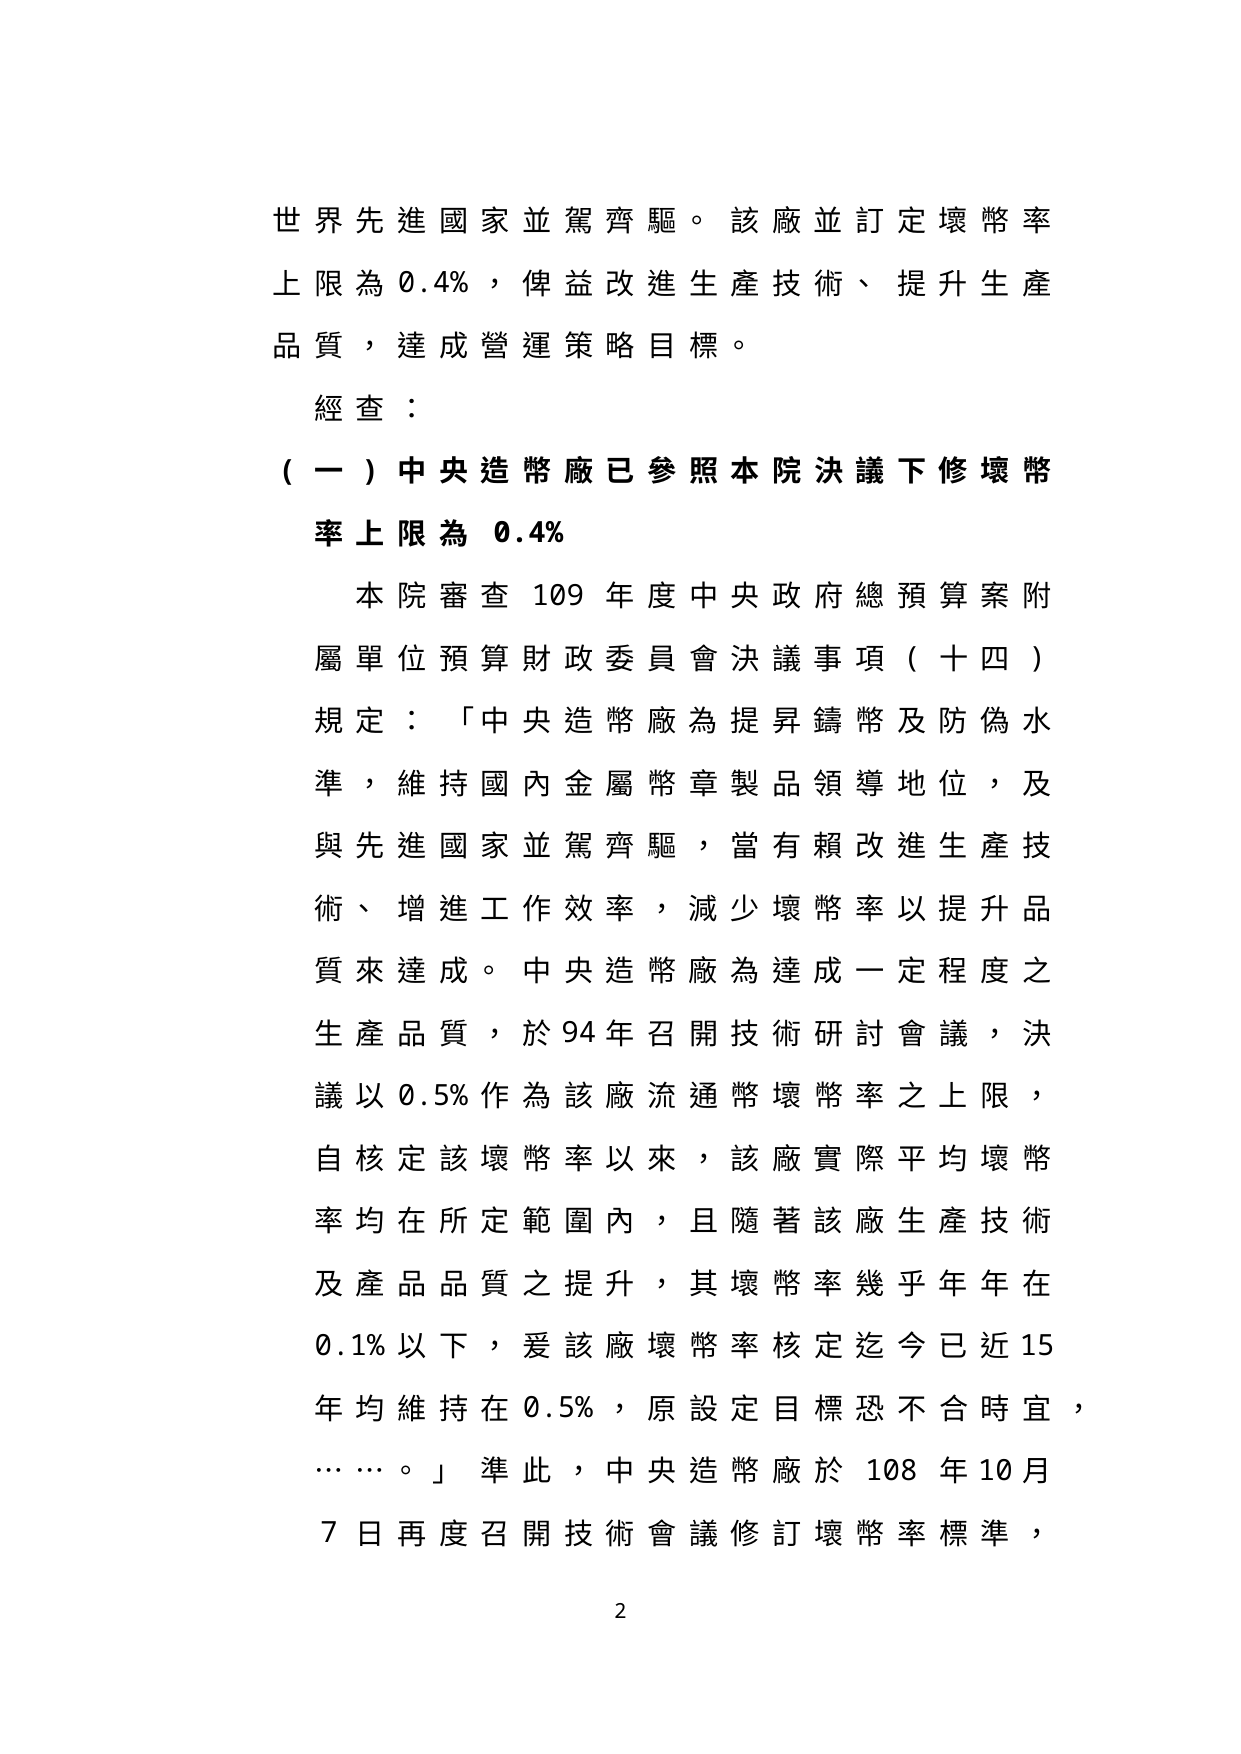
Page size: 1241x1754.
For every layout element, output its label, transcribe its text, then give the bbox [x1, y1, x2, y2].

text 本院審查109年度中央政府總預算案附屬單位預算財政委員會決議事項(十四)規定：「中央造幣廠為提昇鑄幣及防偽水準，維持國內金屬幣章製品領導地位，及與先進國家並駕齊驅，當有賴改進生產技術、增進工作效率，減少壞幣率以提升品質來達成。中央造幣廠為達成一定程度之生產品質，於94年召開技術研討會議，決議以0.5%作為該廠流通幣壞幣率之上限，自核定該壞幣率以來，該廠實際平均壞幣率均在所定範圍內，且隨著該廠生產技術及產品品質之提升，其壞幣率幾乎年年在0.1%以下，爰該廠壞幣率核定迄今已近15年均維持在0.5%，原設定目標恐不合時宜，……。」準此，中央造幣廠於108年10月7日再度召開技術會議修訂壞幣率標準，決議自109年起調降壞幣率上限為0.4%。 [271, 552, 1058, 1552]
text (一)中央造幣廠已參照本院決議下修壞幣率上限為0.4% [242, 427, 1058, 552]
text 世界先進國家並駕齊驅。該廠並訂定壞幣率上限為0.4%，俾益改進生產技術、提升生產品質，達成營運策略目標。 [242, 177, 1058, 365]
text 經查： [242, 365, 1058, 427]
